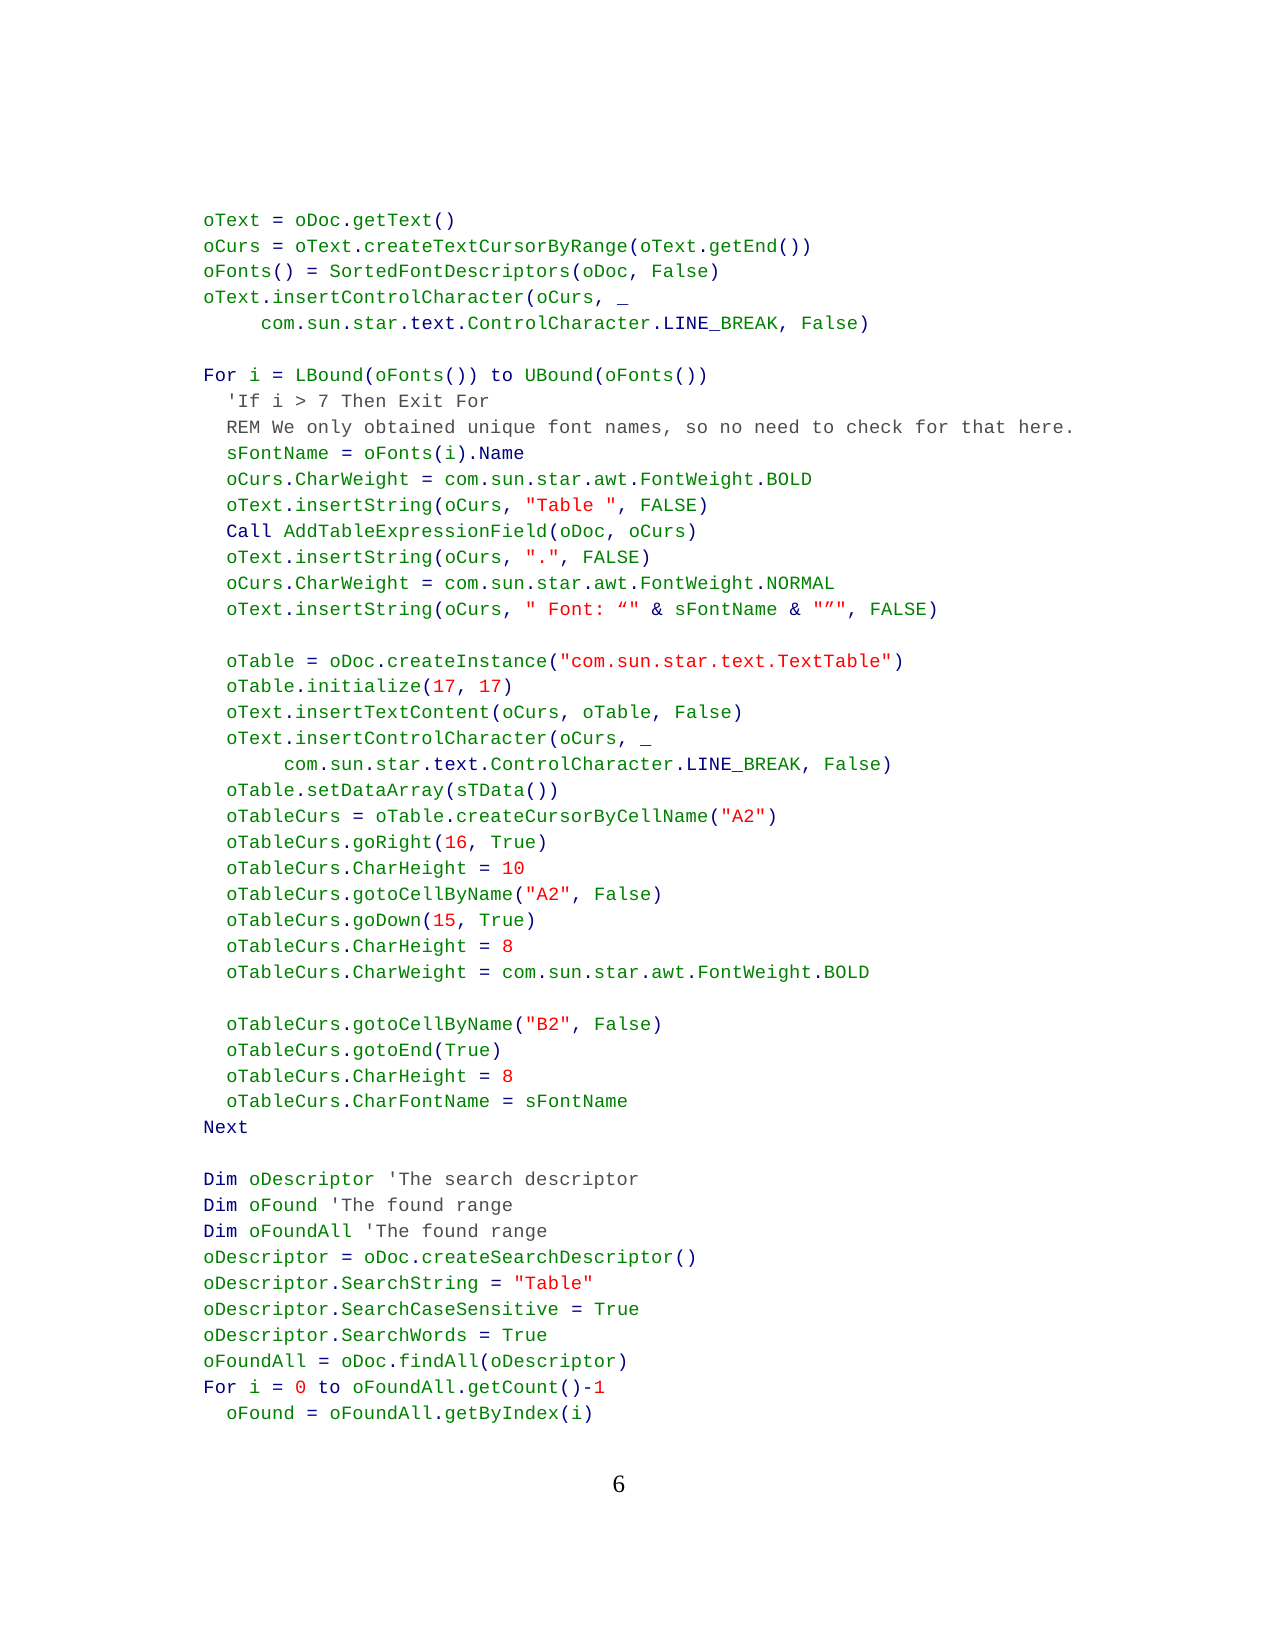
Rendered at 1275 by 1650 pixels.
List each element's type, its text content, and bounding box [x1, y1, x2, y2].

text com.sun.star.text.ControlCharacter.LINE_BREAK, False) [180, 755, 1087, 776]
text Dim oFound 'The found range [180, 1196, 1087, 1217]
text 'If i > 7 Then Exit For [180, 392, 1087, 413]
text Dim oFoundAll 'The found range [180, 1222, 1087, 1243]
text oTableCurs.gotoCellByName("B2", False) [180, 1014, 1087, 1036]
text oDescriptor = oDoc.createSearchDescriptor() [180, 1247, 1087, 1269]
text oTable.setDataArray(sTData()) [180, 781, 1087, 802]
text For i = 0 to oFoundAll.getCount()-1 [180, 1377, 1087, 1399]
text For i = LBound(oFonts()) to UBound(oFonts()) [180, 366, 1087, 387]
text oFound = oFoundAll.getByIndex(i) [180, 1403, 1087, 1424]
text oFoundAll = oDoc.findAll(oDescriptor) [180, 1351, 1087, 1373]
text oTableCurs.CharHeight = 8 [180, 936, 1087, 958]
text oCurs.CharWeight = com.sun.star.awt.FontWeight.BOLD [180, 469, 1087, 491]
text oText = oDoc.getText() [180, 210, 1087, 231]
text oText.insertControlCharacter(oCurs, _ [180, 729, 1087, 750]
text oText.insertString(oCurs, ".", FALSE) [180, 547, 1087, 569]
text oTableCurs.goRight(16, True) [180, 832, 1087, 854]
text oTableCurs.CharWeight = com.sun.star.awt.FontWeight.BOLD [180, 962, 1087, 984]
text oDescriptor.SearchWords = True [180, 1325, 1087, 1347]
text oText.insertControlCharacter(oCurs, _ [180, 288, 1087, 309]
text com.sun.star.text.ControlCharacter.LINE_BREAK, False) [180, 314, 1087, 335]
text oTableCurs.gotoEnd(True) [180, 1040, 1087, 1061]
text oDescriptor.SearchString = "Table" [180, 1273, 1087, 1295]
text oTableCurs = oTable.createCursorByCellName("A2") [180, 807, 1087, 828]
text sFontName = oFonts(i).Name [180, 443, 1087, 465]
text oCurs.CharWeight = com.sun.star.awt.FontWeight.NORMAL [180, 573, 1087, 594]
text Call AddTableExpressionField(oDoc, oCurs) [180, 521, 1087, 543]
text oTableCurs.CharHeight = 8 [180, 1066, 1087, 1087]
text oText.insertTextContent(oCurs, oTable, False) [180, 703, 1087, 724]
text oFonts() = SortedFontDescriptors(oDoc, False) [180, 262, 1087, 283]
text Next [180, 1118, 1087, 1139]
text oTableCurs.gotoCellByName("A2", False) [180, 884, 1087, 906]
text oTable = oDoc.createInstance("com.sun.star.text.TextTable") [180, 651, 1087, 672]
text oText.insertString(oCurs, " Font: “" & sFontName & "”", FALSE) [180, 599, 1087, 621]
text Dim oDescriptor 'The search descriptor [180, 1170, 1087, 1191]
text oTableCurs.goDown(15, True) [180, 910, 1087, 932]
text oTable.initialize(17, 17) [180, 677, 1087, 698]
text oTableCurs.CharHeight = 10 [180, 858, 1087, 880]
text oTableCurs.CharFontName = sFontName [180, 1092, 1087, 1113]
text oDescriptor.SearchCaseSensitive = True [180, 1299, 1087, 1321]
text REM We only obtained unique font names, so no need to check for that here. [180, 417, 1087, 439]
text oText.insertString(oCurs, "Table ", FALSE) [180, 495, 1087, 517]
text oCurs = oText.createTextCursorByRange(oText.getEnd()) [180, 236, 1087, 257]
